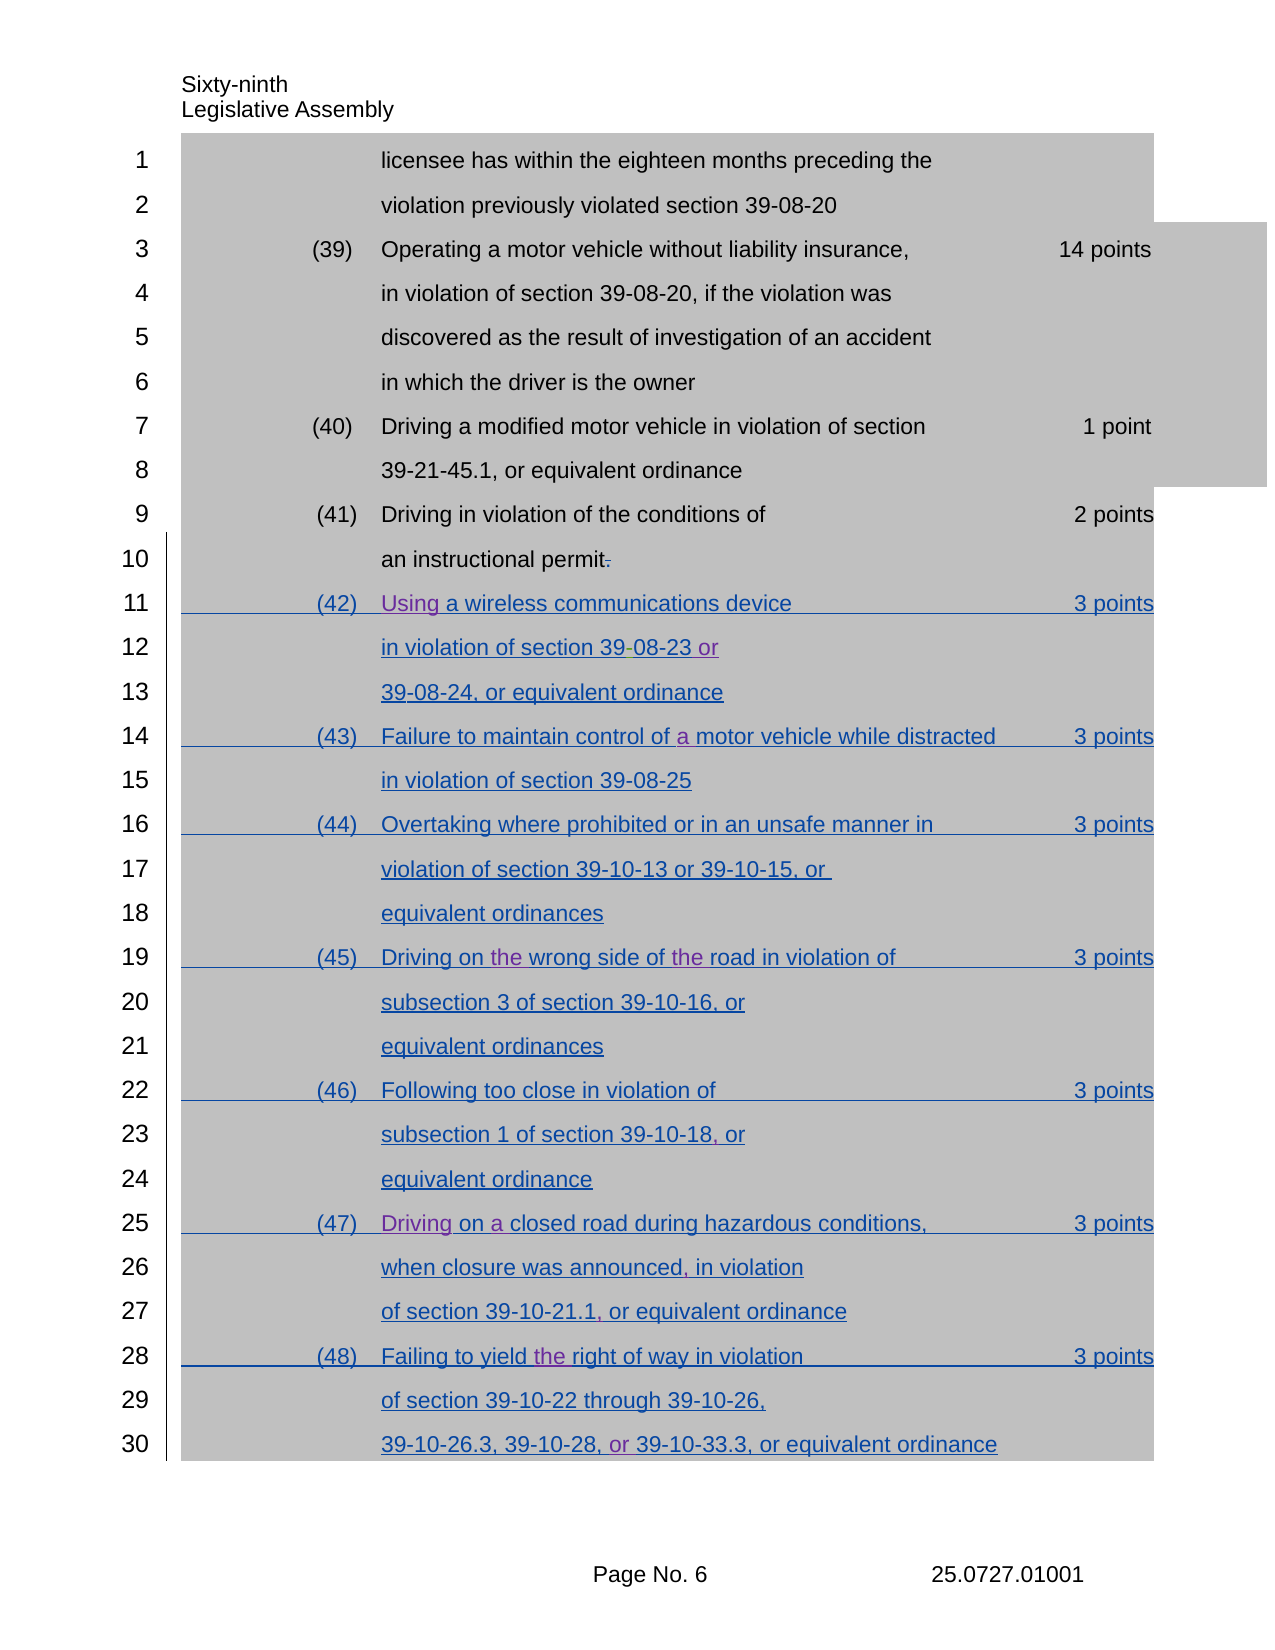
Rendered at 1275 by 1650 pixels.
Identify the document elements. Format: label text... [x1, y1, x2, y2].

text (45) Driving on the wrong side of the road in violation of 3 points [181, 930, 1154, 967]
text licensee has within the eighteen months preceding the violation previously violated section 39‑08‑20 [181, 133, 1154, 222]
text (44) Overtaking where prohibited or in an unsafe manner in 3 points [181, 797, 1154, 834]
text (39) Operating a motor vehicle without liability insurance, 14 points in violation of section 39‑08‑20, if the violation was discovered as the result of investigation of an accident in which the driver is the owner [181, 222, 1267, 399]
text in violation of section 39‑08‑25 [181, 747, 1154, 797]
text (47) Driving on a closed road during hazardous conditions, 3 points [181, 1196, 1154, 1233]
text (46) Following too close in violation of 3 points [181, 1063, 1154, 1100]
text subsection 1 of section 39-10-18, or equivalent ordinance [181, 1101, 1154, 1196]
text (42) Using a wireless communications device 3 points [181, 576, 1154, 613]
text (48) Failing to yield the right of way in violation 3 points [181, 1329, 1154, 1365]
text in violation of section 39‑08-23 or 39‑08‑24, or equivalent ordinance [181, 614, 1154, 709]
text when closure was announced, in violation of section 39‑10‑21.1, or equivalent ordinance [181, 1234, 1154, 1329]
text (40) Driving a modified motor vehicle in violation of section 1 point 39‑21‑45.1, or equivalent ordinance [181, 399, 1267, 487]
text violation of section 39‑10‑13 or 39‑10‑15, or equivalent ordinances [181, 835, 1154, 930]
text (43) Failure to maintain control of a motor vehicle while distracted 3 points [181, 709, 1154, 746]
text of section 39‑10‑22 through 39‑10‑26, 39-10-26.3, 39-10-28, or 39-10-33.3, or equivalent ordinance [181, 1367, 1154, 1461]
text (41) Driving in violation of the conditions of 2 points an instructional permit [181, 487, 1154, 576]
text subsection 3 of section 39‑10‑16, or equivalent ordinances [181, 968, 1154, 1063]
